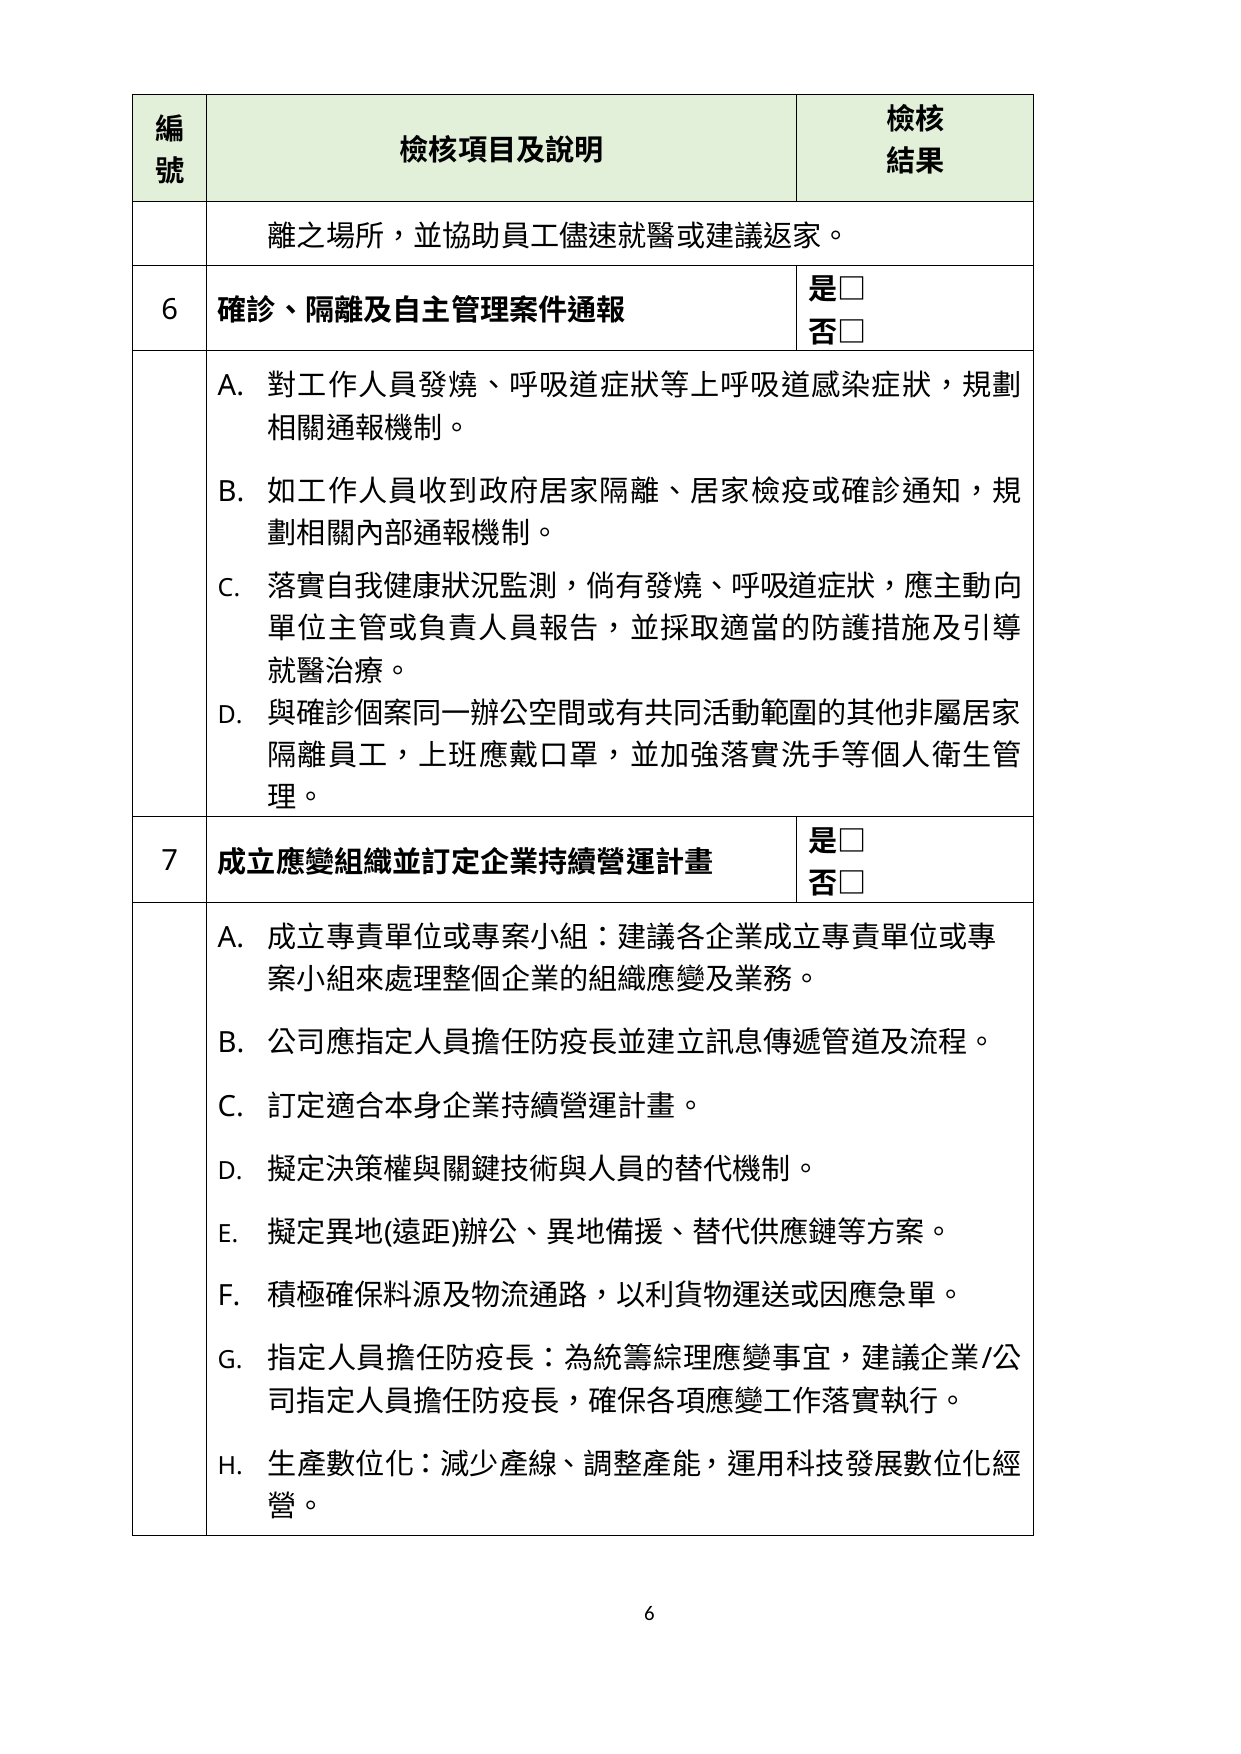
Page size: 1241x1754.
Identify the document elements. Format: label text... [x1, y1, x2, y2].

table_cell 是□ 否□ [797, 817, 1033, 902]
table_cell 是□ 否□ [797, 266, 1033, 350]
table_cell [133, 903, 206, 1535]
table_cell [133, 202, 206, 265]
table_cell 7 [133, 817, 206, 902]
table_cell 對工作人員發燒、呼吸道症狀等上呼吸道感染症狀，規劃相關通報機制。 如工作人員收到政府居家隔離、居家檢疫或確診通知，規劃相關內部通報機制。 落實自我健康狀況監測，倘有發燒、呼吸道症狀，應主動向單位主管或負責人員報告，並採取適當的防護措施及引導就醫治療。 與確診個案同一辦公空間或有共同活動範圍的其他非屬居家隔離員工，上班應戴口罩，並加強落實洗手等個人衛生管理。 [207, 351, 1033, 816]
table_cell 確診、隔離及自主管理案件通報 [207, 266, 796, 350]
table_cell 6 [133, 266, 206, 350]
table_cell 成立應變組織並訂定企業持續營運計畫 [207, 817, 796, 902]
table_cell [133, 351, 206, 816]
table_header 檢核項目及說明 [207, 95, 796, 201]
table_cell 成立專責單位或專案小組：建議各企業成立專責單位或專案小組來處理整個企業的組織應變及業務。 公司應指定人員擔任防疫長並建立訊息傳遞管道及流程。 訂定適合本身企業持續營運計畫。 擬定決策權與關鍵技術與人員的替代機制。 擬定異地(遠距)辦公、異地備援、替代供應鏈等方案。 積極確保料源及物流通路，以利貨物運送或因應急單。 指定人員擔任防疫長：為統籌綜理應變事宜，建議企業/公司指定人員擔任防疫長，確保各項應變工作落實執行。 生產數位化：減少產線、調整產能，運用科技發展數位化經營。 建立上下游廠商、銀行、融資與貸款、報關、物流等與營運有關單位之緊急聯繫窗口。 [207, 903, 1033, 1535]
table_header 檢核 結果 [797, 95, 1033, 201]
table_header 編號 [133, 95, 206, 201]
table_cell 離之場所，並協助員工儘速就醫或建議返家。 [207, 202, 1033, 265]
